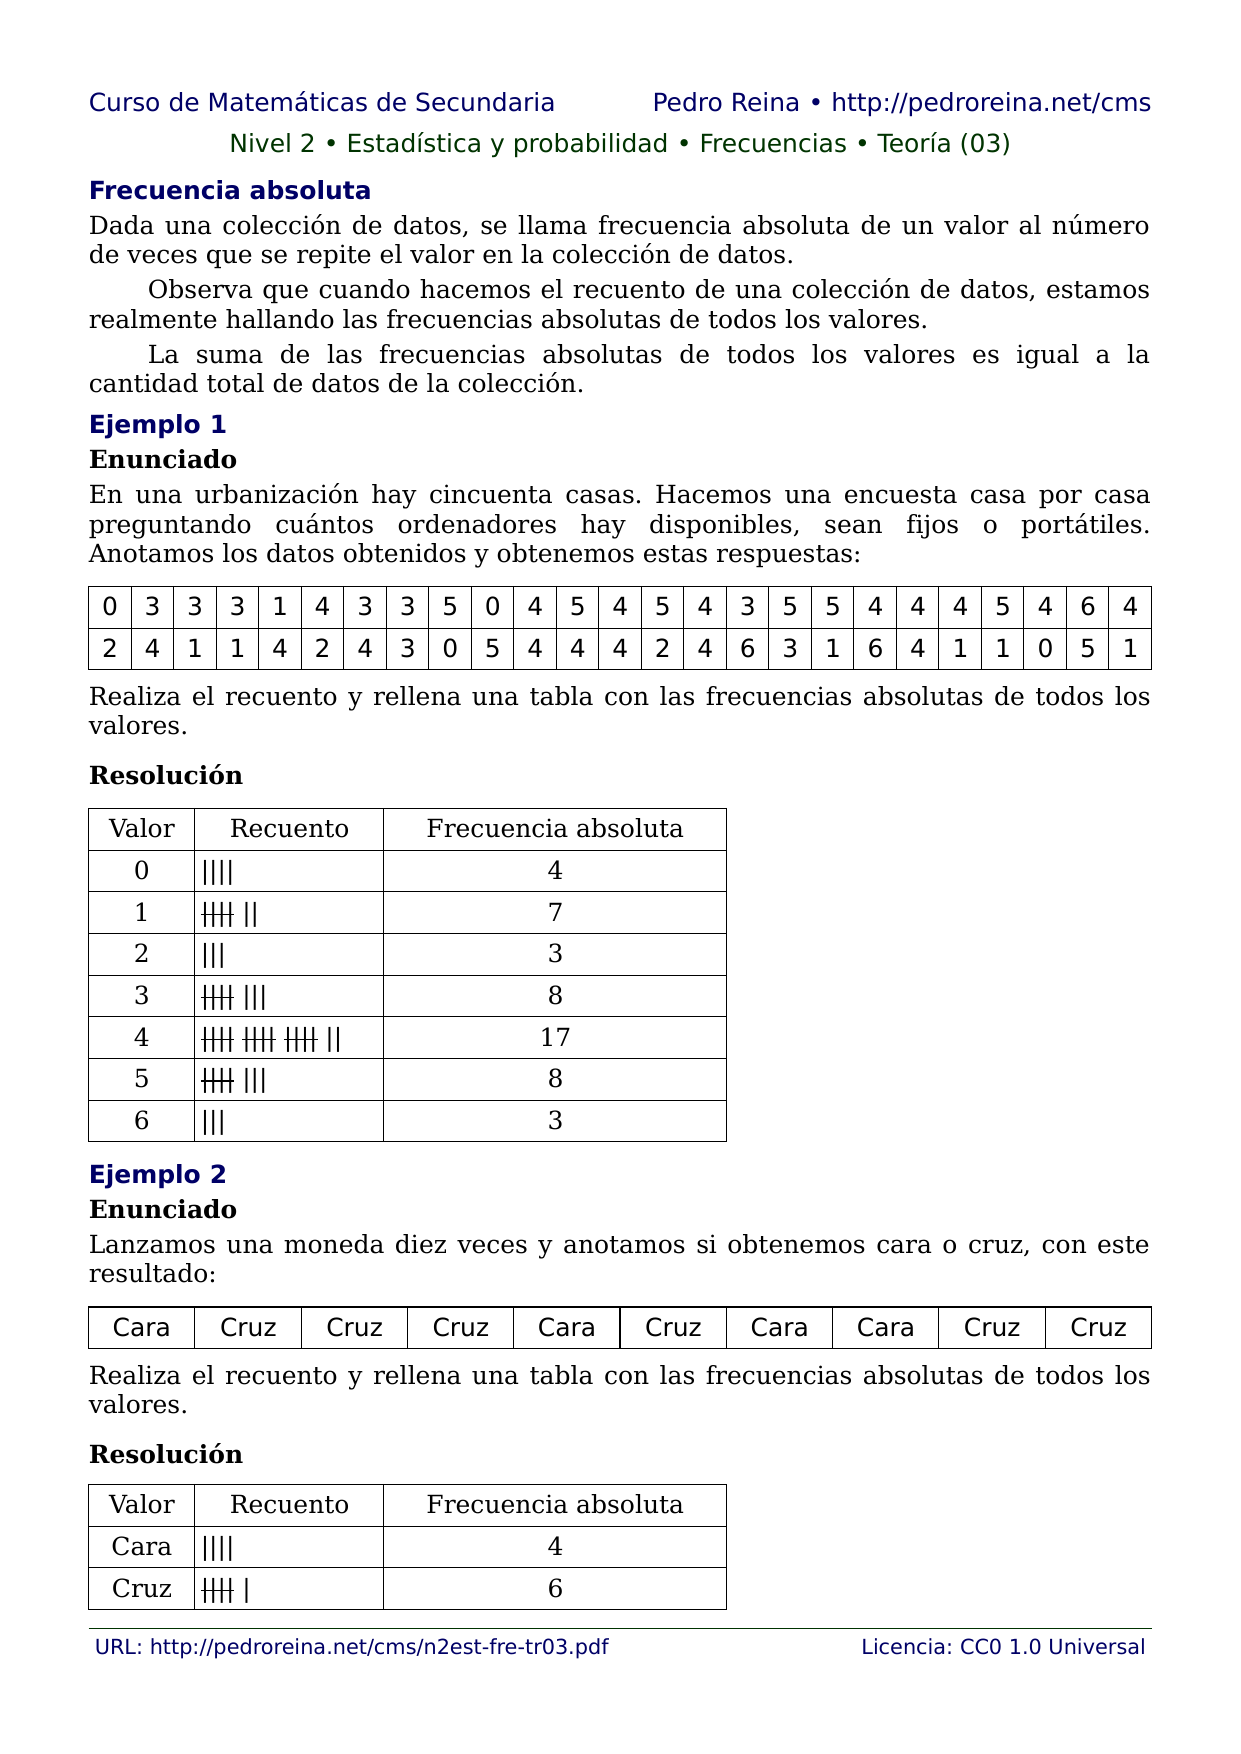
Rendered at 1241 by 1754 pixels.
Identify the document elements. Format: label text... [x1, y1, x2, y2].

text Curso de Matemáticas de Secundaria Pedro Reina • http://pedroreina.net/cms [88, 88, 1152, 118]
table_header Cruz [1046, 1308, 1151, 1348]
table_cell 1 [982, 629, 1023, 669]
table_header Valor [89, 809, 194, 849]
table_cell 1 [939, 629, 981, 669]
table_header 3 [174, 587, 216, 627]
table_header 4 [302, 587, 343, 627]
table_cell 7 [384, 892, 726, 933]
table_cell |||| [195, 851, 383, 891]
table_header Cruz [302, 1308, 407, 1348]
table_header 4 [854, 587, 896, 627]
table_header Valor [89, 1485, 194, 1526]
table_cell 0 [429, 629, 471, 669]
table_cell 8 [384, 976, 726, 1016]
table_cell 3 [89, 976, 194, 1016]
text Dada una colección de datos, se llama frecuencia absoluta de un valor al número de veces que se repite el valor en la colección de datos. [88, 211, 1152, 270]
table_cell 6 [854, 629, 896, 669]
table_header 3 [217, 587, 258, 627]
text Observa que cuando hacemos el recuento de una colección de datos, estamos realmente hallando las frecuencias absolutas de todos los valores. [88, 276, 1152, 334]
text Realiza el recuento y rellena una tabla con las frecuencias absolutas de todos los valores. [88, 1361, 1152, 1419]
table_cell 4 [599, 629, 641, 669]
table_cell 3 [769, 629, 811, 669]
table_header 3 [387, 587, 428, 627]
text Ejemplo 1 [88, 410, 1152, 439]
table_cell 5 [1067, 629, 1108, 669]
table_header 4 [897, 587, 938, 627]
table_cell |||| [195, 1527, 383, 1567]
table_header Cruz [939, 1308, 1045, 1348]
table_header Recuento [195, 809, 383, 849]
table_cell |||| | [195, 1568, 383, 1609]
text Nivel 2 • Estadística y probabilidad • Frecuencias • Teoría (03) [88, 129, 1152, 159]
table_cell |||| || [195, 892, 383, 933]
table_header 5 [429, 587, 471, 627]
text Enunciado [88, 445, 1152, 475]
table_cell 4 [897, 629, 938, 669]
table_cell 4 [557, 629, 598, 669]
table_header 1 [259, 587, 301, 627]
table_cell Cruz [89, 1568, 194, 1609]
text Frecuencia absoluta [88, 176, 1152, 206]
table_header 3 [132, 587, 173, 627]
table_header Frecuencia absoluta [384, 809, 726, 849]
table_cell 4 [384, 1527, 726, 1567]
text Ejemplo 2 [88, 1160, 1152, 1189]
table_header 5 [812, 587, 853, 627]
table_cell ||| [195, 934, 383, 974]
table_cell 3 [384, 934, 726, 974]
table_header 4 [939, 587, 981, 627]
table_header 4 [684, 587, 726, 627]
table_cell 6 [89, 1101, 194, 1141]
table_cell 3 [384, 1101, 726, 1141]
table_header 4 [599, 587, 641, 627]
table_cell 4 [132, 629, 173, 669]
table_cell 1 [174, 629, 216, 669]
table_cell 1 [812, 629, 853, 669]
table_header Cruz [408, 1308, 513, 1348]
table_cell 5 [89, 1059, 194, 1099]
table_cell |||| ||| [195, 1059, 383, 1099]
table_cell 0 [1024, 629, 1066, 669]
table_header Cara [89, 1308, 194, 1348]
table_cell 4 [384, 851, 726, 891]
table_cell 2 [302, 629, 343, 669]
table_header 5 [557, 587, 598, 627]
table_header Cara [833, 1308, 938, 1348]
table_header 0 [472, 587, 513, 627]
table_cell 3 [387, 629, 428, 669]
table_cell 4 [89, 1017, 194, 1058]
table_cell 4 [514, 629, 556, 669]
table_header 4 [1024, 587, 1066, 627]
table_cell 4 [344, 629, 386, 669]
table_header 3 [344, 587, 386, 627]
text Enunciado [88, 1195, 1152, 1224]
table_cell 2 [89, 629, 131, 669]
table_cell 4 [259, 629, 301, 669]
table_cell ||| [195, 1101, 383, 1141]
table_header Recuento [195, 1485, 383, 1526]
table_cell |||| |||| |||| || [195, 1017, 383, 1058]
table_header Frecuencia absoluta [384, 1485, 726, 1526]
table_cell 1 [217, 629, 258, 669]
text En una urbanización hay cincuenta casas. Hacemos una encuesta casa por casa preguntando cuántos ordenadores hay disponibles, sean fijos o portátiles. Anotamos los datos obtenidos y obtenemos estas respuestas: [88, 481, 1152, 568]
table_cell 6 [384, 1568, 726, 1609]
table_cell 4 [684, 629, 726, 669]
table_header 5 [982, 587, 1023, 627]
table_header Cara [514, 1308, 619, 1348]
text Resolución [88, 1440, 1152, 1469]
table_header 6 [1067, 587, 1108, 627]
table_cell Cara [89, 1527, 194, 1567]
table_cell |||| ||| [195, 976, 383, 1016]
table_cell 0 [89, 851, 194, 891]
table_header 4 [1109, 587, 1151, 627]
table_header 4 [514, 587, 556, 627]
table_header Cruz [195, 1308, 301, 1348]
text La suma de las frecuencias absolutas de todos los valores es igual a la cantidad total de datos de la colección. [88, 340, 1152, 398]
table_cell 17 [384, 1017, 726, 1058]
text Resolución [88, 761, 1152, 790]
table_cell 2 [642, 629, 683, 669]
table_header 3 [727, 587, 768, 627]
table_header 5 [769, 587, 811, 627]
table_cell 5 [472, 629, 513, 669]
table_cell 2 [89, 934, 194, 974]
text Realiza el recuento y rellena una tabla con las frecuencias absolutas de todos los valores. [88, 682, 1152, 740]
table_cell 6 [727, 629, 768, 669]
table_header Cruz [621, 1308, 726, 1348]
text Lanzamos una moneda diez veces y anotamos si obtenemos cara o cruz, con este resultado: [88, 1230, 1152, 1289]
table_cell 1 [89, 892, 194, 933]
table_cell 1 [1109, 629, 1151, 669]
table_cell 8 [384, 1059, 726, 1099]
table_header Cara [727, 1308, 832, 1348]
table_header 5 [642, 587, 683, 627]
table_header 0 [89, 587, 131, 627]
